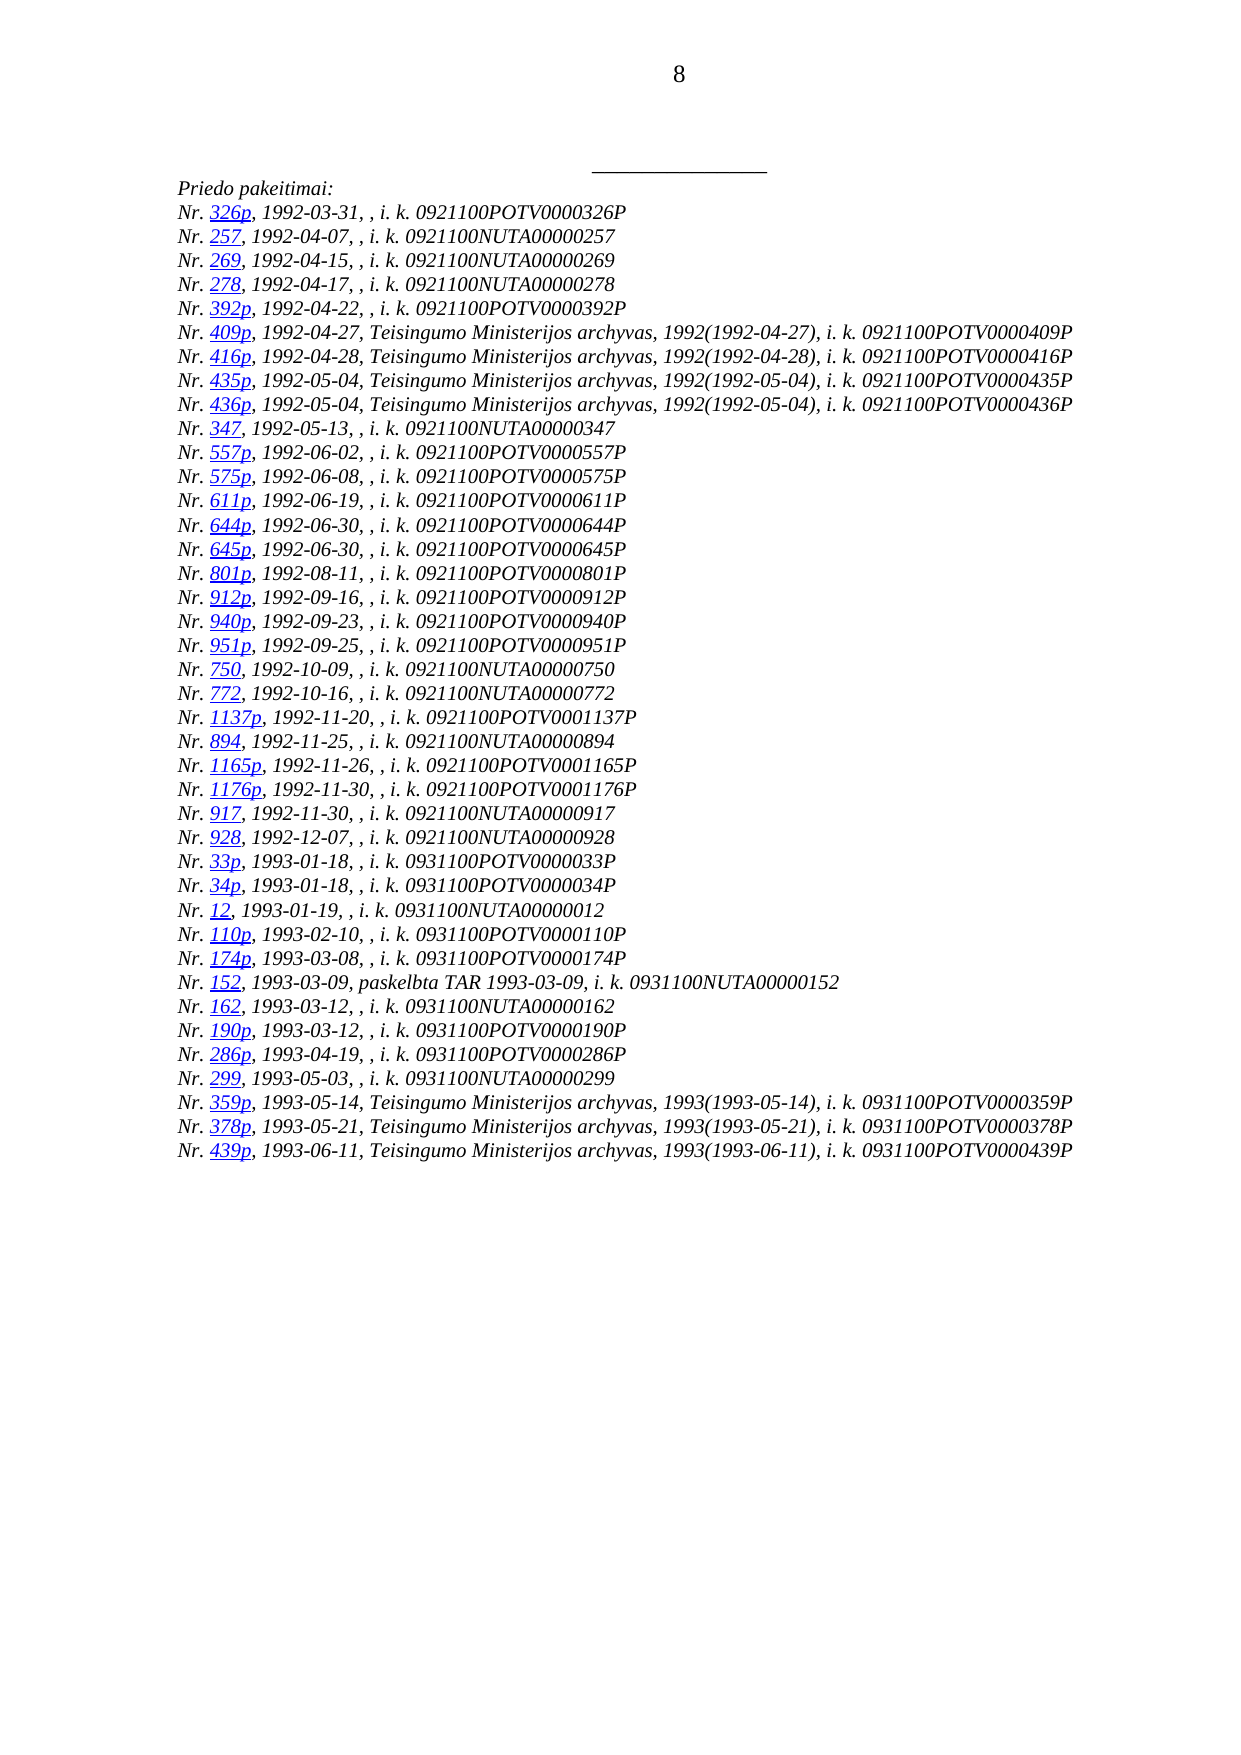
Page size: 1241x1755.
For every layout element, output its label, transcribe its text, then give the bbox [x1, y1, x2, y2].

text Nr. 378p, 1993-05-21, Teisingumo Ministerijos archyvas, 1993(1993-05-21), i. k. 0931100POTV0000378P [177, 1114, 1181, 1138]
text Nr. 33p, 1993-01-18, , i. k. 0931100POTV0000033P [177, 849, 1181, 873]
text Nr. 917, 1992-11-30, , i. k. 0921100NUTA00000917 [177, 801, 1181, 825]
text Nr. 912p, 1992-09-16, , i. k. 0921100POTV0000912P [177, 585, 1181, 609]
text Nr. 257, 1992-04-07, , i. k. 0921100NUTA00000257 [177, 224, 1181, 248]
text Nr. 1137p, 1992-11-20, , i. k. 0921100POTV0001137P [177, 705, 1181, 729]
text Nr. 299, 1993-05-03, , i. k. 0931100NUTA00000299 [177, 1066, 1181, 1090]
text Priedo pakeitimai: [177, 176, 1181, 200]
text Nr. 750, 1992-10-09, , i. k. 0921100NUTA00000750 [177, 657, 1181, 681]
text Nr. 940p, 1992-09-23, , i. k. 0921100POTV0000940P [177, 609, 1181, 633]
text Nr. 557p, 1992-06-02, , i. k. 0921100POTV0000557P [177, 440, 1181, 464]
text Nr. 34p, 1993-01-18, , i. k. 0931100POTV0000034P [177, 873, 1181, 897]
text Nr. 575p, 1992-06-08, , i. k. 0921100POTV0000575P [177, 464, 1181, 488]
text Nr. 392p, 1992-04-22, , i. k. 0921100POTV0000392P [177, 296, 1181, 320]
text Nr. 644p, 1992-06-30, , i. k. 0921100POTV0000644P [177, 512, 1181, 537]
text Nr. 928, 1992-12-07, , i. k. 0921100NUTA00000928 [177, 825, 1181, 849]
text Nr. 645p, 1992-06-30, , i. k. 0921100POTV0000645P [177, 537, 1181, 561]
text Nr. 12, 1993-01-19, , i. k. 0931100NUTA00000012 [177, 897, 1181, 922]
text Nr. 286p, 1993-04-19, , i. k. 0931100POTV0000286P [177, 1042, 1181, 1066]
text Nr. 1165p, 1992-11-26, , i. k. 0921100POTV0001165P [177, 753, 1181, 777]
text Nr. 174p, 1993-03-08, , i. k. 0931100POTV0000174P [177, 946, 1181, 970]
text Nr. 190p, 1993-03-12, , i. k. 0931100POTV0000190P [177, 1018, 1181, 1042]
text Nr. 162, 1993-03-12, , i. k. 0931100NUTA00000162 [177, 994, 1181, 1018]
text Nr. 409p, 1992-04-27, Teisingumo Ministerijos archyvas, 1992(1992-04-27), i. k. 0921100POTV0000409P [177, 320, 1181, 344]
text Nr. 611p, 1992-06-19, , i. k. 0921100POTV0000611P [177, 488, 1181, 512]
text Nr. 772, 1992-10-16, , i. k. 0921100NUTA00000772 [177, 681, 1181, 705]
text Nr. 801p, 1992-08-11, , i. k. 0921100POTV0000801P [177, 561, 1181, 585]
text Nr. 152, 1993-03-09, paskelbta TAR 1993-03-09, i. k. 0931100NUTA00000152 [177, 970, 1181, 994]
text Nr. 436p, 1992-05-04, Teisingumo Ministerijos archyvas, 1992(1992-05-04), i. k. 0921100POTV0000436P [177, 392, 1181, 416]
text ______________ [177, 147, 1181, 176]
text Nr. 359p, 1993-05-14, Teisingumo Ministerijos archyvas, 1993(1993-05-14), i. k. 0931100POTV0000359P [177, 1090, 1181, 1114]
text Nr. 416p, 1992-04-28, Teisingumo Ministerijos archyvas, 1992(1992-04-28), i. k. 0921100POTV0000416P [177, 344, 1181, 368]
text Nr. 110p, 1993-02-10, , i. k. 0931100POTV0000110P [177, 922, 1181, 946]
text Nr. 1176p, 1992-11-30, , i. k. 0921100POTV0001176P [177, 777, 1181, 801]
text Nr. 326p, 1992-03-31, , i. k. 0921100POTV0000326P [177, 200, 1181, 224]
text Nr. 269, 1992-04-15, , i. k. 0921100NUTA00000269 [177, 248, 1181, 272]
text Nr. 278, 1992-04-17, , i. k. 0921100NUTA00000278 [177, 272, 1181, 296]
text Nr. 951p, 1992-09-25, , i. k. 0921100POTV0000951P [177, 633, 1181, 657]
text Nr. 347, 1992-05-13, , i. k. 0921100NUTA00000347 [177, 416, 1181, 440]
text Nr. 439p, 1993-06-11, Teisingumo Ministerijos archyvas, 1993(1993-06-11), i. k. 0931100POTV0000439P [177, 1138, 1181, 1162]
text Nr. 435p, 1992-05-04, Teisingumo Ministerijos archyvas, 1992(1992-05-04), i. k. 0921100POTV0000435P [177, 368, 1181, 392]
text Nr. 894, 1992-11-25, , i. k. 0921100NUTA00000894 [177, 729, 1181, 753]
